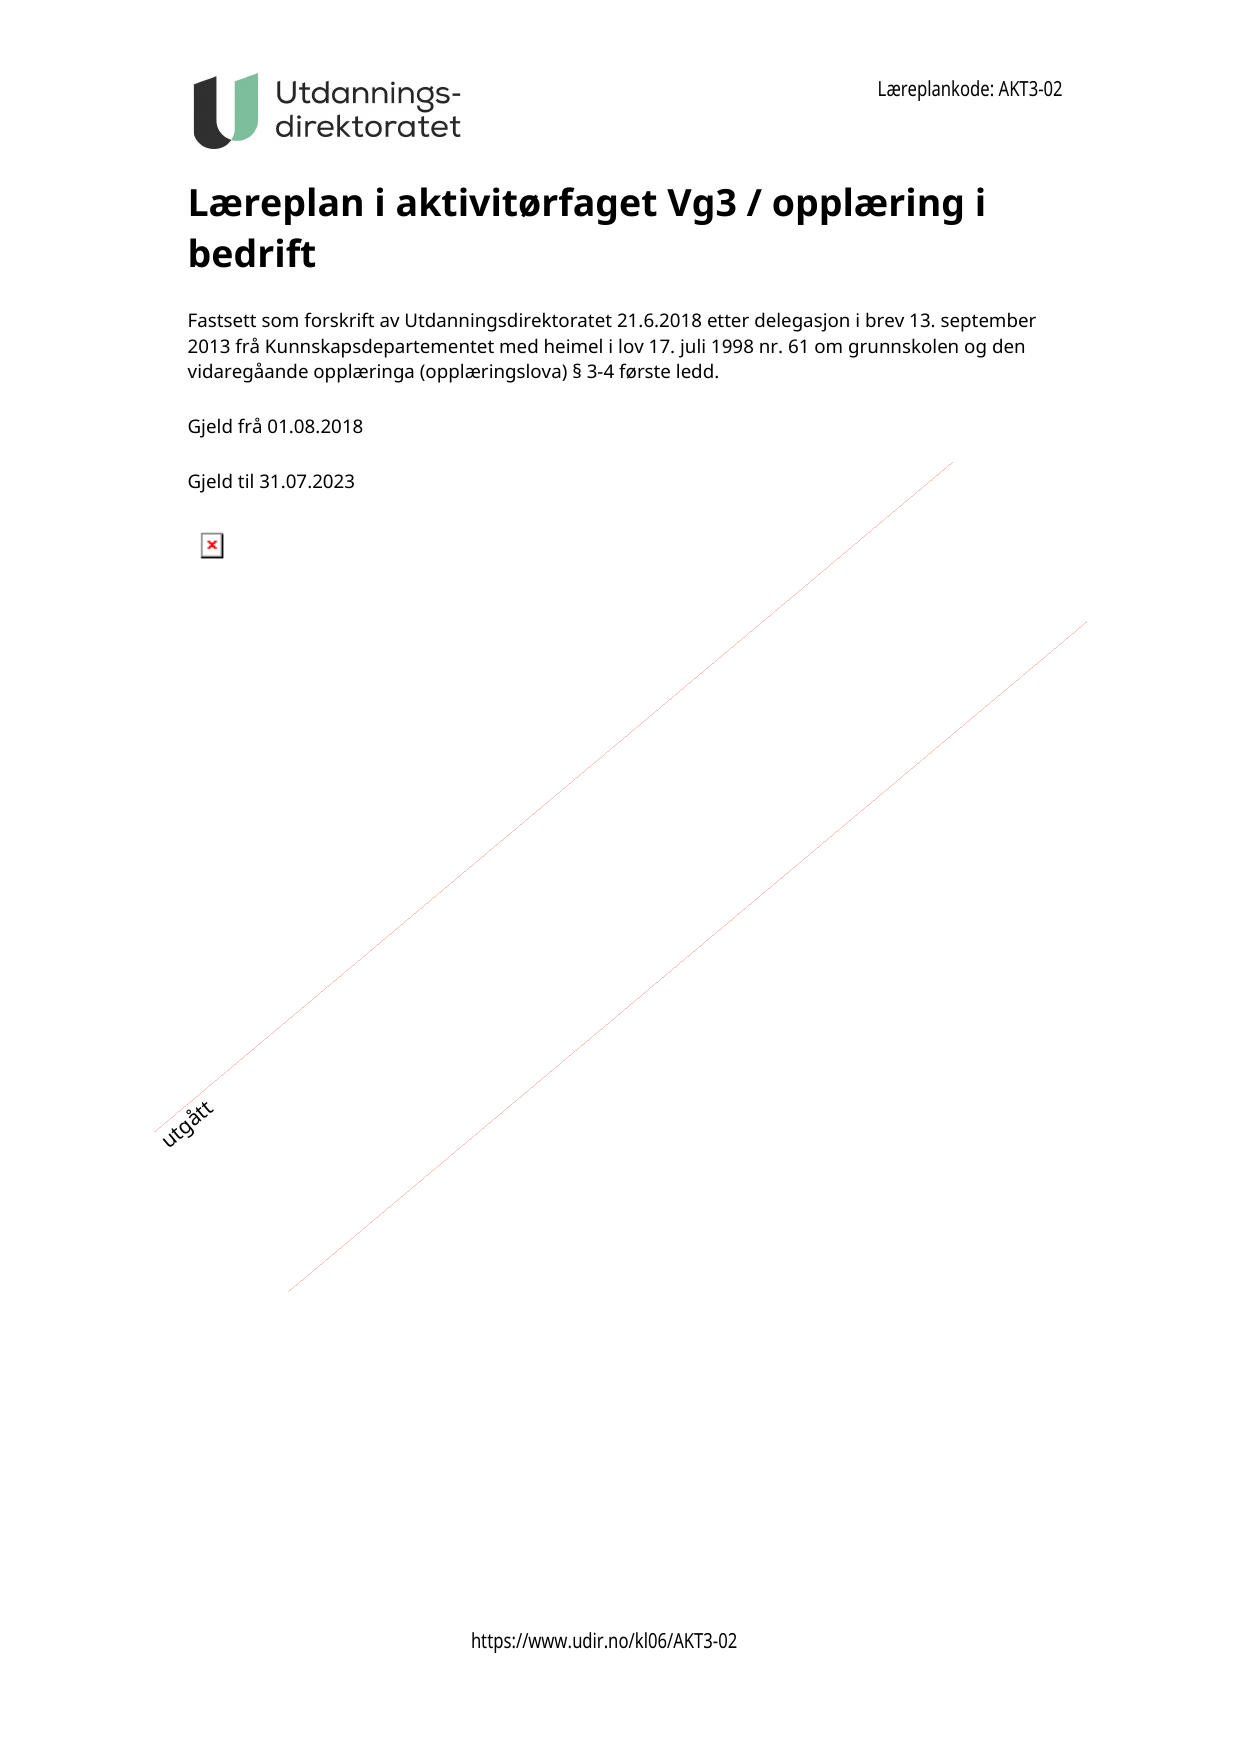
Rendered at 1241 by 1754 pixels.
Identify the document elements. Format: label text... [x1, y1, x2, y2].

picture [193, 73, 461, 149]
text Gjeld til 31.07.2023 [360, 468, 944, 493]
text Fastsett som forskrift av Utdanningsdirektoratet 21.6.2018 etter delegasjon i brev 13. september 2013 frå Kunnskapsdepartementet med heimel i lov 17. juli 1998 nr. 61 om grunnskolen og den vidaregåande opplæringa (opplæringslova) § 3-4 første ledd. [719, 308, 1053, 384]
subtitle Læreplan i aktivitørfaget Vg3 / opplæring i bedrift [187, 176, 1053, 278]
text Gjeld frå 01.08.2018 [368, 413, 1053, 439]
text Gjeld til 31.07.2023 [917, 468, 1053, 493]
picture [187, 522, 238, 573]
